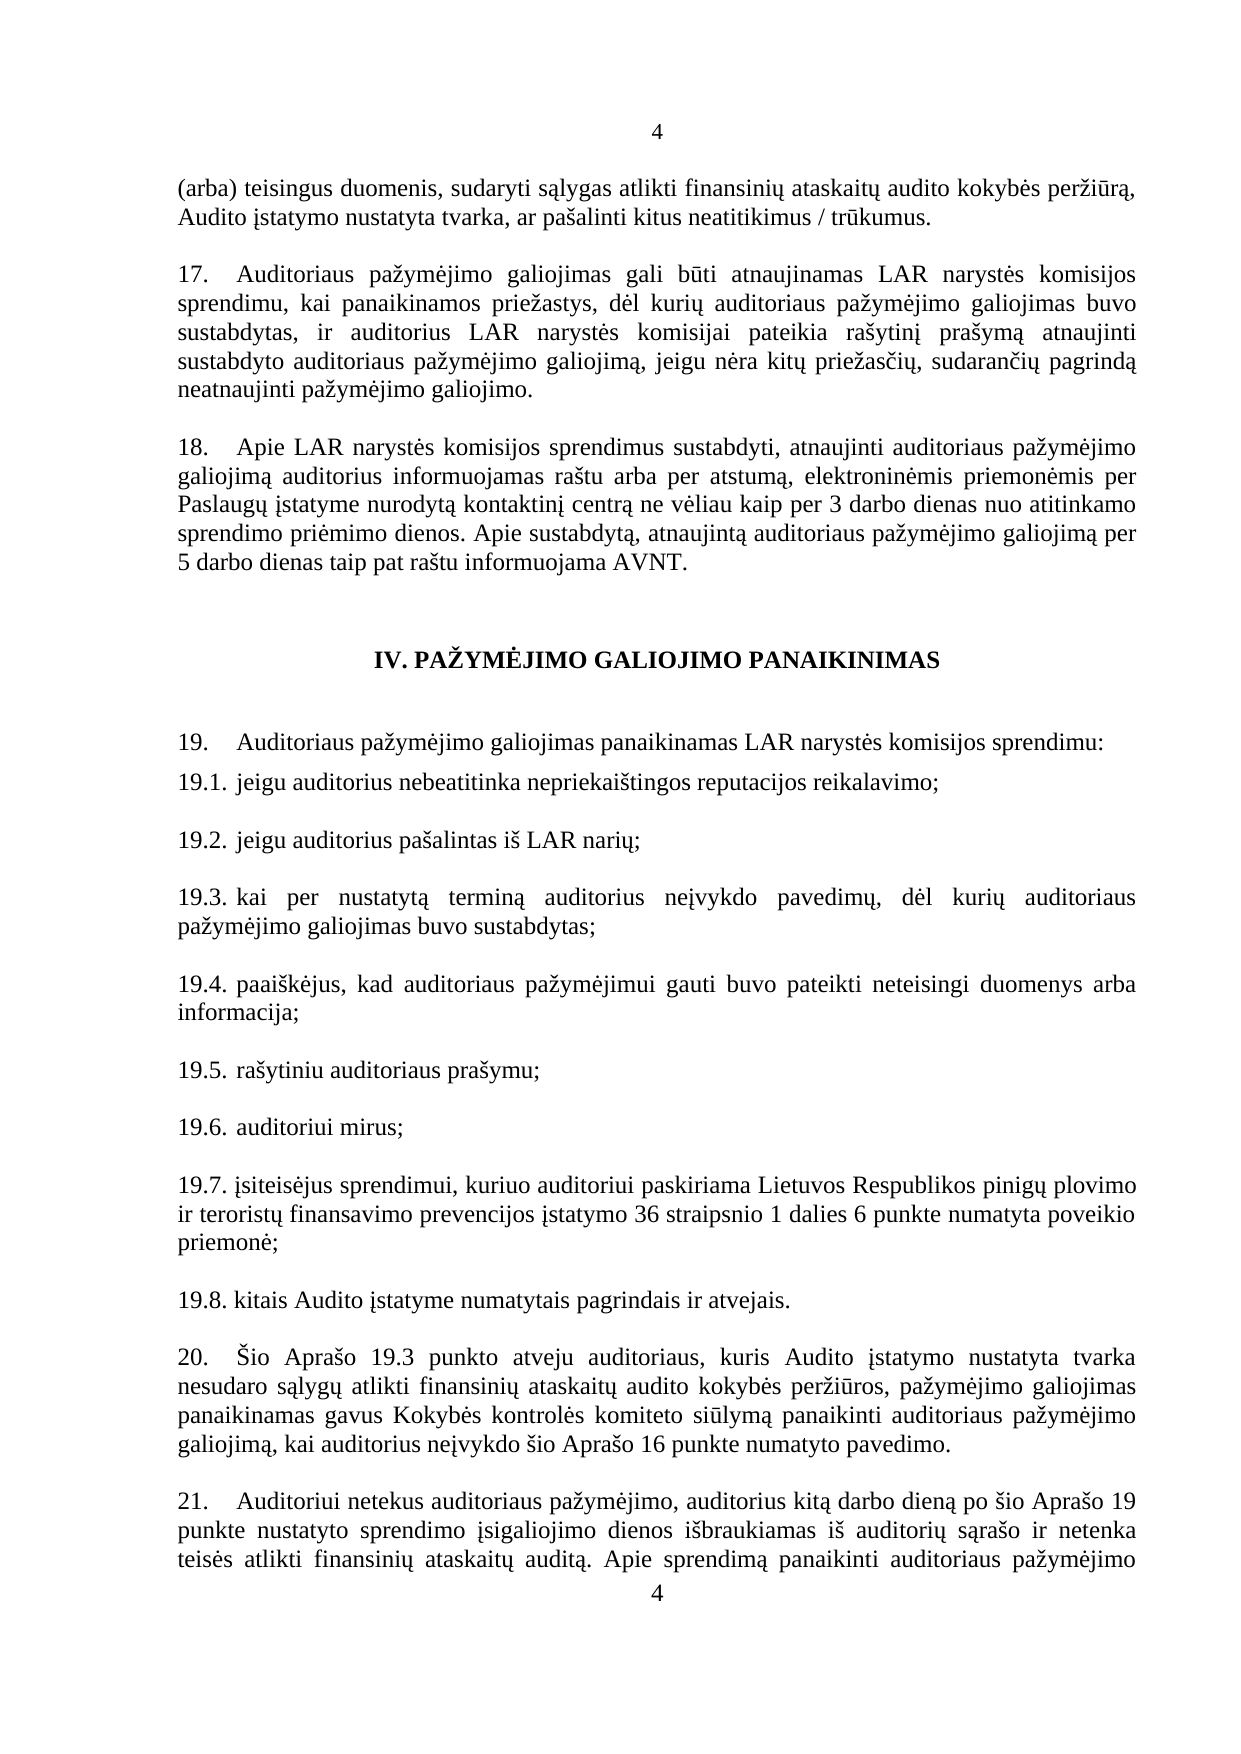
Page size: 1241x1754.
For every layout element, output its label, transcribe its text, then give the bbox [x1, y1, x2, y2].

text 21. Auditoriui netekus auditoriaus pažymėjimo, auditorius kitą darbo dieną po šio Aprašo 19 punkte nustatyto sprendimo įsigaliojimo dienos išbraukiamas iš auditorių sąrašo ir netenka teisės atlikti finansinių ataskaitų auditą. Apie sprendimą panaikinti auditoriaus pažymėjimo [177, 1486, 1137, 1572]
text 19.7. įsiteisėjus sprendimui, kuriuo auditoriui paskiriama Lietuvos Respublikos pinigų plovimo ir teroristų finansavimo prevencijos įstatymo 36 straipsnio 1 dalies 6 punkte numatyta poveikio priemonė; [177, 1170, 1137, 1256]
text 19.8. kitais Audito įstatyme numatytais pagrindais ir atvejais. [177, 1285, 1137, 1314]
text 18. Apie LAR narystės komisijos sprendimus sustabdyti, atnaujinti auditoriaus pažymėjimo galiojimą auditorius informuojamas raštu arba per atstumą, elektroninėmis priemonėmis per Paslaugų įstatyme nurodytą kontaktinį centrą ne vėliau kaip per 3 darbo dienas nuo atitinkamo sprendimo priėmimo dienos. Apie sustabdytą, atnaujintą auditoriaus pažymėjimo galiojimą per 5 darbo dienas taip pat raštu informuojama AVNT. [177, 432, 1137, 576]
text (arba) teisingus duomenis, sudaryti sąlygas atlikti finansinių ataskaitų audito kokybės peržiūrą, Audito įstatymo nustatyta tvarka, ar pašalinti kitus neatitikimus / trūkumus. [177, 173, 1137, 231]
text IV. PAŽYMĖJIMO GALIOJIMO PANAIKINIMAS [177, 645, 1137, 674]
text 19.6. auditoriui mirus; [177, 1112, 1137, 1141]
text 19.4. paaiškėjus, kad auditoriaus pažymėjimui gauti buvo pateikti neteisingi duomenys arba informacija; [177, 969, 1137, 1026]
text 20. Šio Aprašo 19.3 punkto atveju auditoriaus, kuris Audito įstatymo nustatyta tvarka nesudaro sąlygų atlikti finansinių ataskaitų audito kokybės peržiūros, pažymėjimo galiojimas panaikinamas gavus Kokybės kontrolės komiteto siūlymą panaikinti auditoriaus pažymėjimo galiojimą, kai auditorius neįvykdo šio Aprašo 16 punkte numatyto pavedimo. [177, 1342, 1137, 1457]
text 17. Auditoriaus pažymėjimo galiojimas gali būti atnaujinamas LAR narystės komisijos sprendimu, kai panaikinamos priežastys, dėl kurių auditoriaus pažymėjimo galiojimas buvo sustabdytas, ir auditorius LAR narystės komisijai pateikia rašytinį prašymą atnaujinti sustabdyto auditoriaus pažymėjimo galiojimą, jeigu nėra kitų priežasčių, sudarančių pagrindą neatnaujinti pažymėjimo galiojimo. [177, 259, 1137, 403]
text 19.1. jeigu auditorius nebeatitinka nepriekaištingos reputacijos reikalavimo; [177, 767, 1137, 796]
text 19.5. rašytiniu auditoriaus prašymu; [177, 1055, 1137, 1084]
text 19.2. jeigu auditorius pašalintas iš LAR narių; [177, 825, 1137, 854]
text 19. Auditoriaus pažymėjimo galiojimas panaikinamas LAR narystės komisijos sprendimu: [177, 727, 1137, 755]
text 19.3. kai per nustatytą terminą auditorius neįvykdo pavedimų, dėl kurių auditoriaus pažymėjimo galiojimas buvo sustabdytas; [177, 882, 1137, 940]
